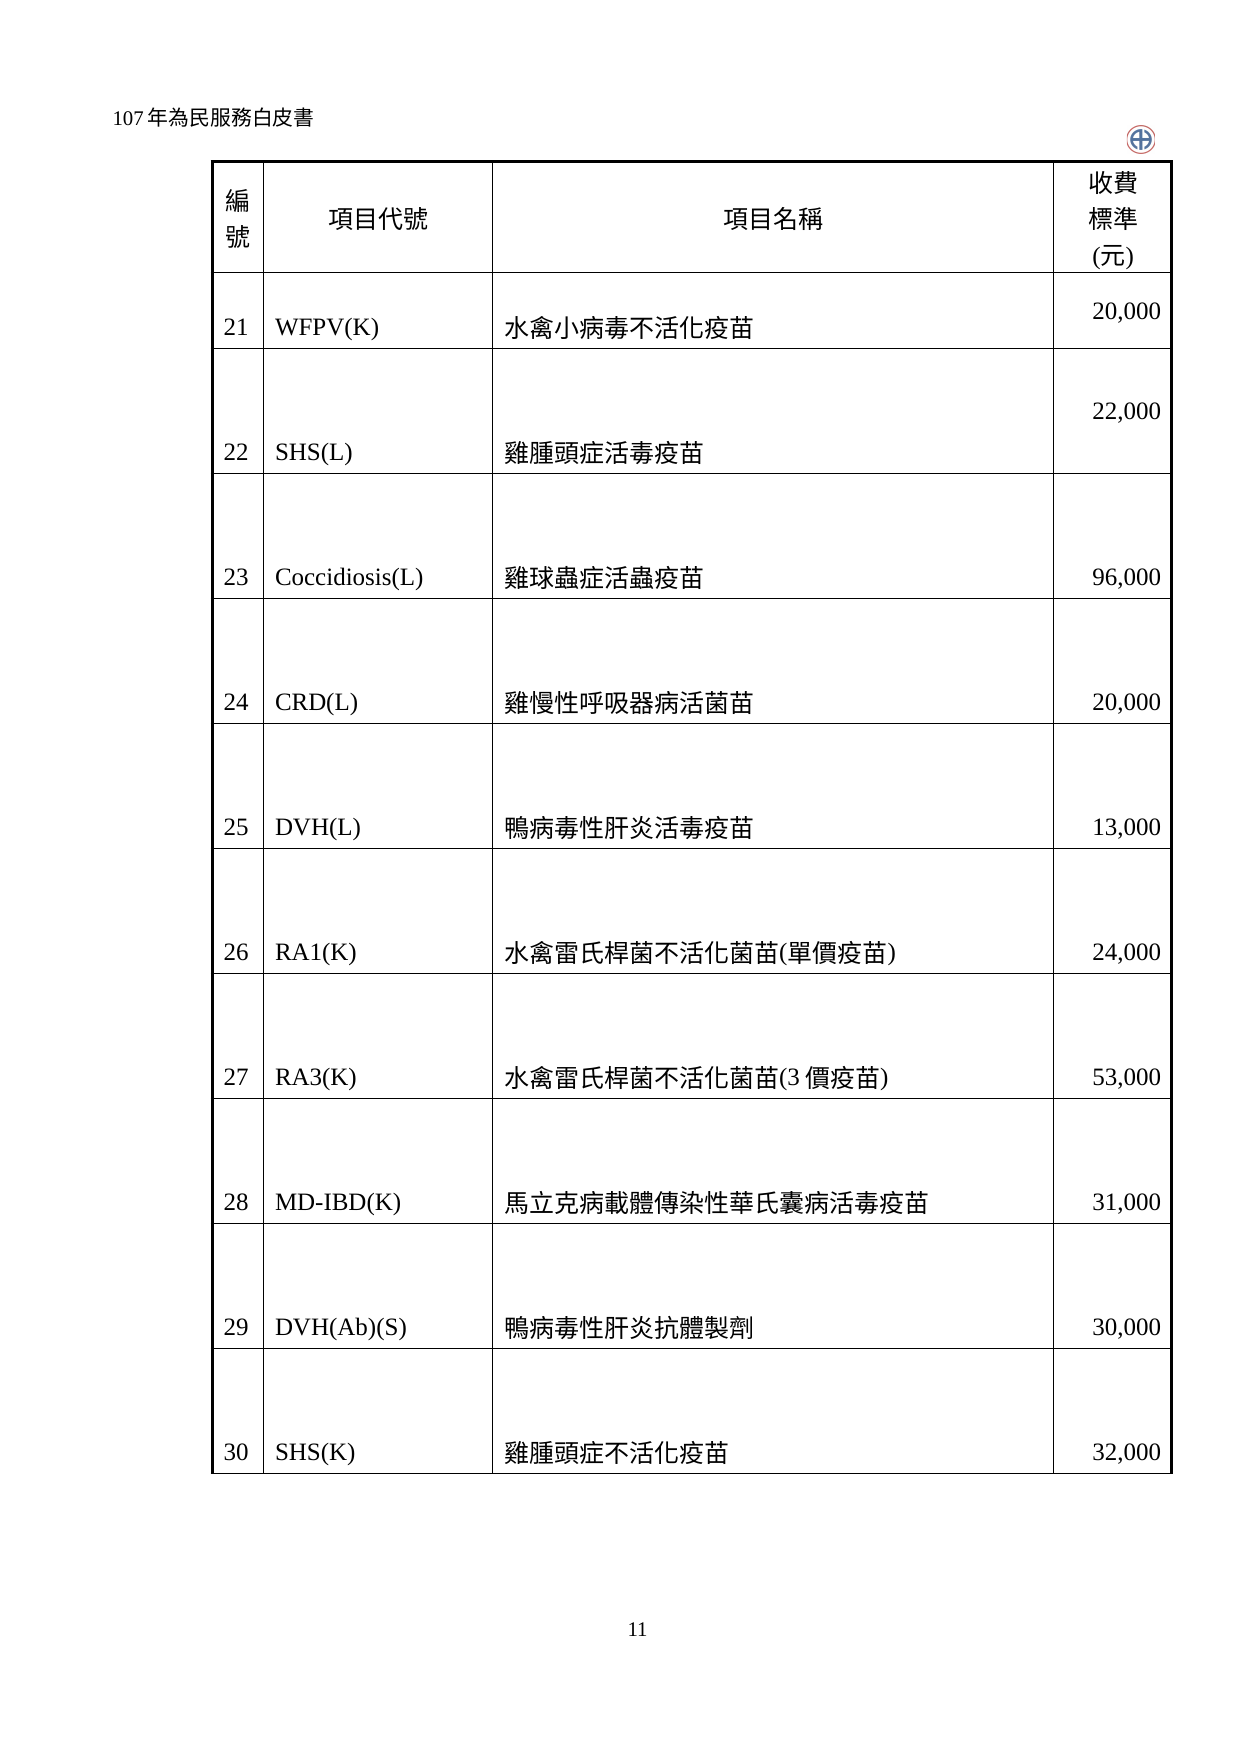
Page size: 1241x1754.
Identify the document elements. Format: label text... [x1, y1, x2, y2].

table_cell 21 [214, 273, 263, 347]
table_cell 22,000 [1054, 349, 1170, 472]
table_cell 23 [214, 474, 263, 597]
table_cell 鴨病毒性肝炎活毒疫苗 [493, 724, 1053, 847]
table_cell 雞腫頭症不活化疫苗 [493, 1349, 1053, 1472]
table_cell 96,000 [1054, 474, 1170, 597]
table_cell 31,000 [1054, 1099, 1170, 1222]
table_cell DVH(L) [264, 724, 492, 847]
table_cell 53,000 [1054, 974, 1170, 1097]
table_cell RA3(K) [264, 974, 492, 1097]
table_cell 雞腫頭症活毒疫苗 [493, 349, 1053, 472]
table_cell Coccidiosis(L) [264, 474, 492, 597]
table_cell SHS(K) [264, 1349, 492, 1472]
table_cell 水禽小病毒不活化疫苗 [493, 273, 1053, 347]
table_cell WFPV(K) [264, 273, 492, 347]
table_cell 22 [214, 349, 263, 472]
table_cell 30,000 [1054, 1224, 1170, 1347]
table_cell 25 [214, 724, 263, 847]
table_cell CRD(L) [264, 599, 492, 722]
table_cell 30 [214, 1349, 263, 1472]
table_cell RA1(K) [264, 849, 492, 972]
table_cell 13,000 [1054, 724, 1170, 847]
table_cell 雞球蟲症活蟲疫苗 [493, 474, 1053, 597]
table_cell 水禽雷氏桿菌不活化菌苗(單價疫苗) [493, 849, 1053, 972]
table_cell 水禽雷氏桿菌不活化菌苗(3價疫苗) [493, 974, 1053, 1097]
table_cell 20,000 [1054, 273, 1170, 347]
table_header 項目代號 [264, 163, 492, 272]
table_header 收費 標準 (元) [1054, 163, 1170, 272]
table_cell 28 [214, 1099, 263, 1222]
table_cell 26 [214, 849, 263, 972]
table_cell 27 [214, 974, 263, 1097]
table_cell 鴨病毒性肝炎抗體製劑 [493, 1224, 1053, 1347]
table_cell 24 [214, 599, 263, 722]
table_cell 32,000 [1054, 1349, 1170, 1472]
table_cell SHS(L) [264, 349, 492, 472]
table_cell 雞慢性呼吸器病活菌苗 [493, 599, 1053, 722]
table_cell 24,000 [1054, 849, 1170, 972]
table_header 編號 [214, 163, 263, 272]
table_cell MD-IBD(K) [264, 1099, 492, 1222]
table_cell 20,000 [1054, 599, 1170, 722]
table_cell 29 [214, 1224, 263, 1347]
table_cell DVH(Ab)(S) [264, 1224, 492, 1347]
table_cell 馬立克病載體傳染性華氏囊病活毒疫苗 [493, 1099, 1053, 1222]
table_header 項目名稱 [493, 163, 1053, 272]
